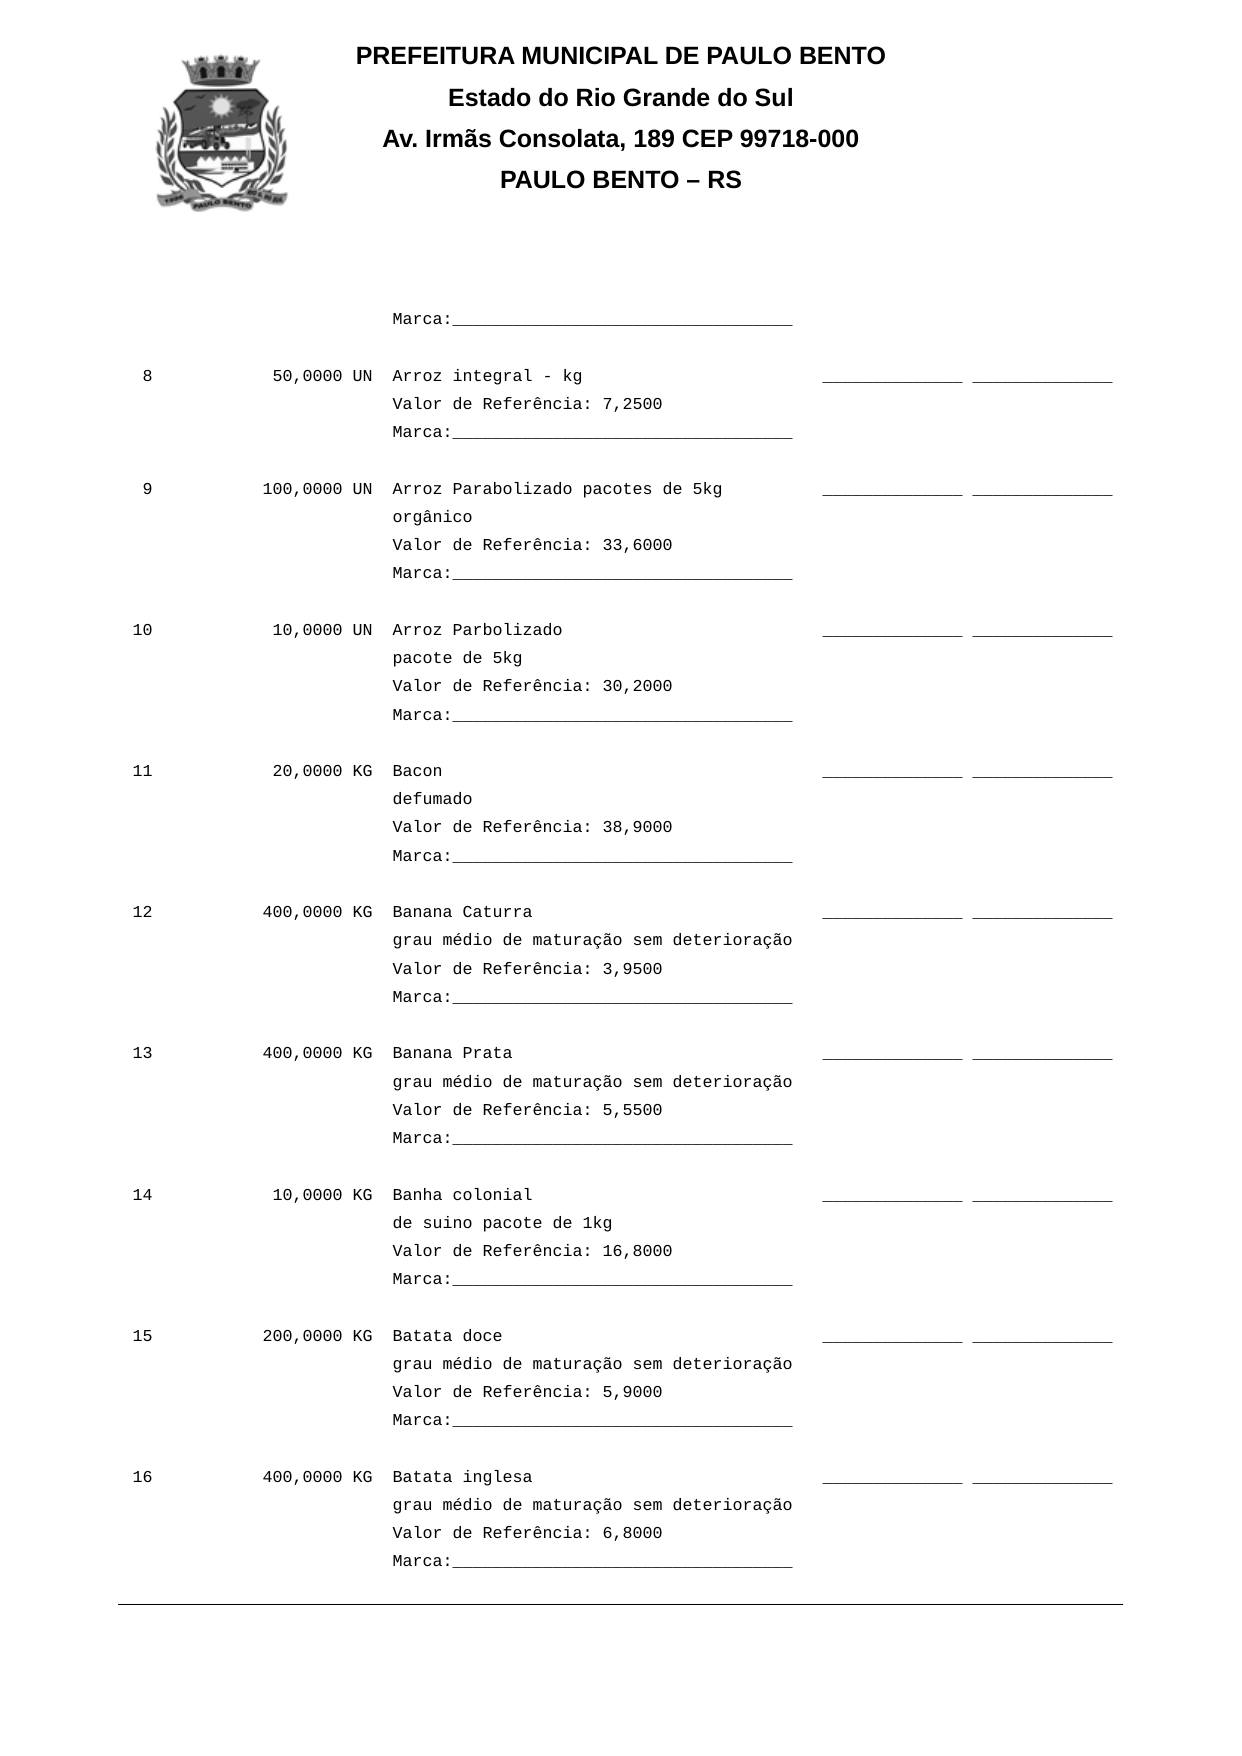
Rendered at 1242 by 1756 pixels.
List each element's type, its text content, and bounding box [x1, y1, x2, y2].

text Marca:__________________________________ 8 50,0000 UN Arroz integral - kg ______________ ______________ Valor de Referência: 7,2500 Marca:__________________________________ 9 100,0000 UN Arroz Parabolizado pacotes de 5kg ______________ ______________ orgânico Valor de Referência: 33,6000 Marca:__________________________________ 10 10,0000 UN Arroz Parbolizado ______________ ______________ pacote de 5kg Valor de Referência: 30,2000 Marca:__________________________________ 11 20,0000 KG Bacon ______________ ______________ defumado Valor de Referência: 38,9000 Marca:__________________________________ 12 400,0000 KG Banana Caturra ______________ ______________ grau médio de maturação sem deterioração Valor de Referência: 3,9500 Marca:__________________________________ 13 400,0000 KG Banana Prata ______________ ______________ grau médio de maturação sem deterioração Valor de Referência: 5,5500 Marca:__________________________________ 14 10,0000 KG Banha colonial ______________ ______________ de suino pacote de 1kg Valor de Referência: 16,8000 Marca:__________________________________ 15 200,0000 KG Batata doce ______________ ______________ grau médio de maturação sem deterioração Valor de Referência: 5,9000 Marca:__________________________________ 16 400,0000 KG Batata inglesa ______________ ______________ grau médio de maturação sem deterioração Valor de Referência: 6,8000 Marca:__________________________________ [118, 307, 1123, 1604]
